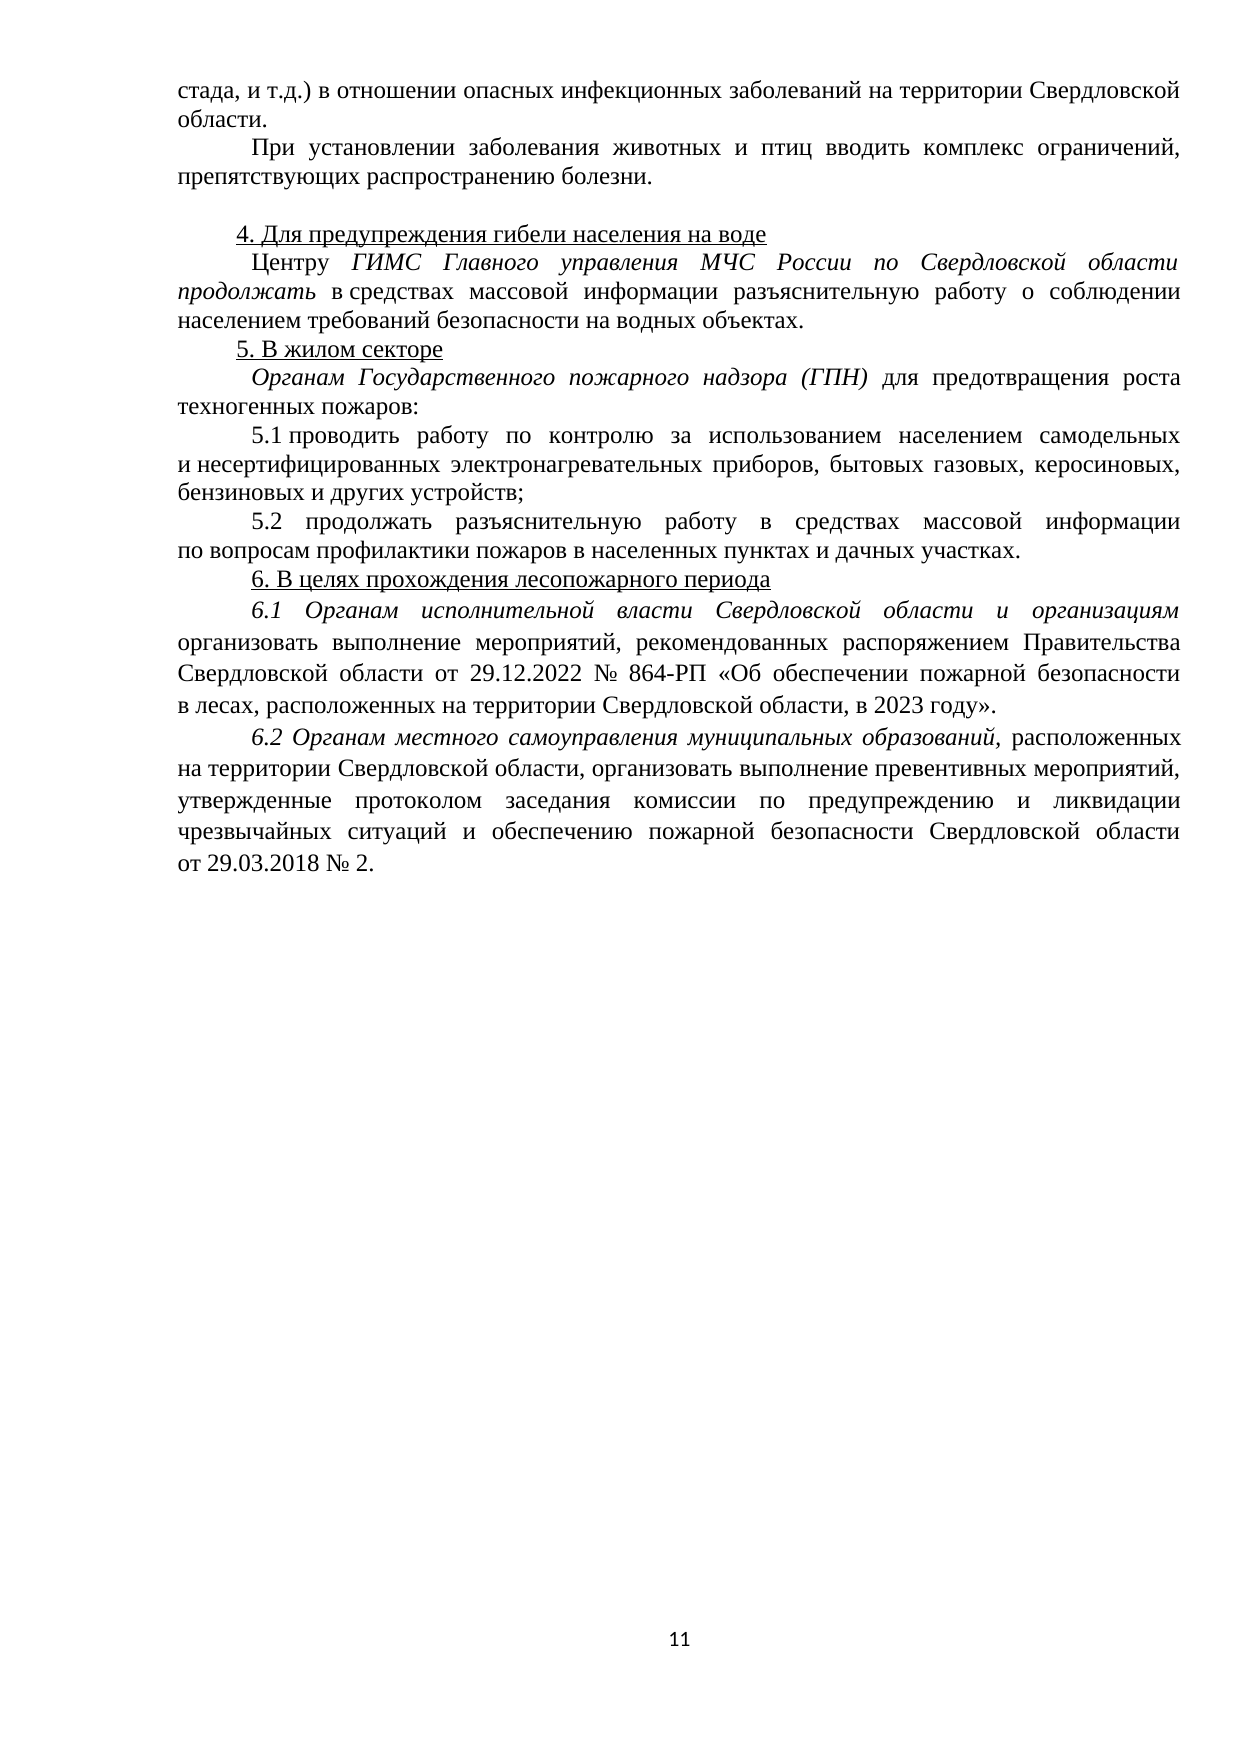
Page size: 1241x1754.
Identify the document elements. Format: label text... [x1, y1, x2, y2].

text 6.1 Органам исполнительной власти Свердловской области и организациям организовать выполнение мероприятий, рекомендованных распоряжением Правительства Свердловской области от 29.12.2022 № 864-РП «Об обеспечении пожарной безопасности в лесах, расположенных на территории Свердловской области, в 2023 году». [177, 595, 1181, 719]
text 6. В целях прохождения лесопожарного периода [177, 564, 1181, 592]
text 4. Для предупреждения гибели населения на воде [177, 219, 1181, 247]
text стада, и т.д.) в отношении опасных инфекционных заболеваний на территории Свердловской области. [177, 75, 1181, 132]
text 6.2 Органам местного самоуправления муниципальных образований, расположенных на территории Свердловской области, организовать выполнение превентивных мероприятий, утвержденные протоколом заседания комиссии по предупреждению и ликвидации чрезвычайных ситуаций и обеспечению пожарной безопасности Свердловской области от 29.03.2018 № 2. [177, 722, 1181, 877]
text 5.1 проводить работу по контролю за использованием населением самодельных и несертифицированных электронагревательных приборов, бытовых газовых, керосиновых, бензиновых и других устройств; [177, 420, 1181, 506]
text 5. В жилом секторе [177, 334, 1181, 362]
text Органам Государственного пожарного надзора (ГПН) для предотвращения роста техногенных пожаров: [177, 362, 1181, 420]
text При установлении заболевания животных и птиц вводить комплекс ограничений, препятствующих распространению болезни. [177, 132, 1181, 190]
text 5.2 продолжать разъяснительную работу в средствах массовой информации по вопросам профилактики пожаров в населенных пунктах и дачных участках. [177, 506, 1181, 564]
text Центру ГИМС Главного управления МЧС России по Свердловской области продолжать в средствах массовой информации разъяснительную работу о соблюдении населением требований безопасности на водных объектах. [177, 247, 1181, 334]
